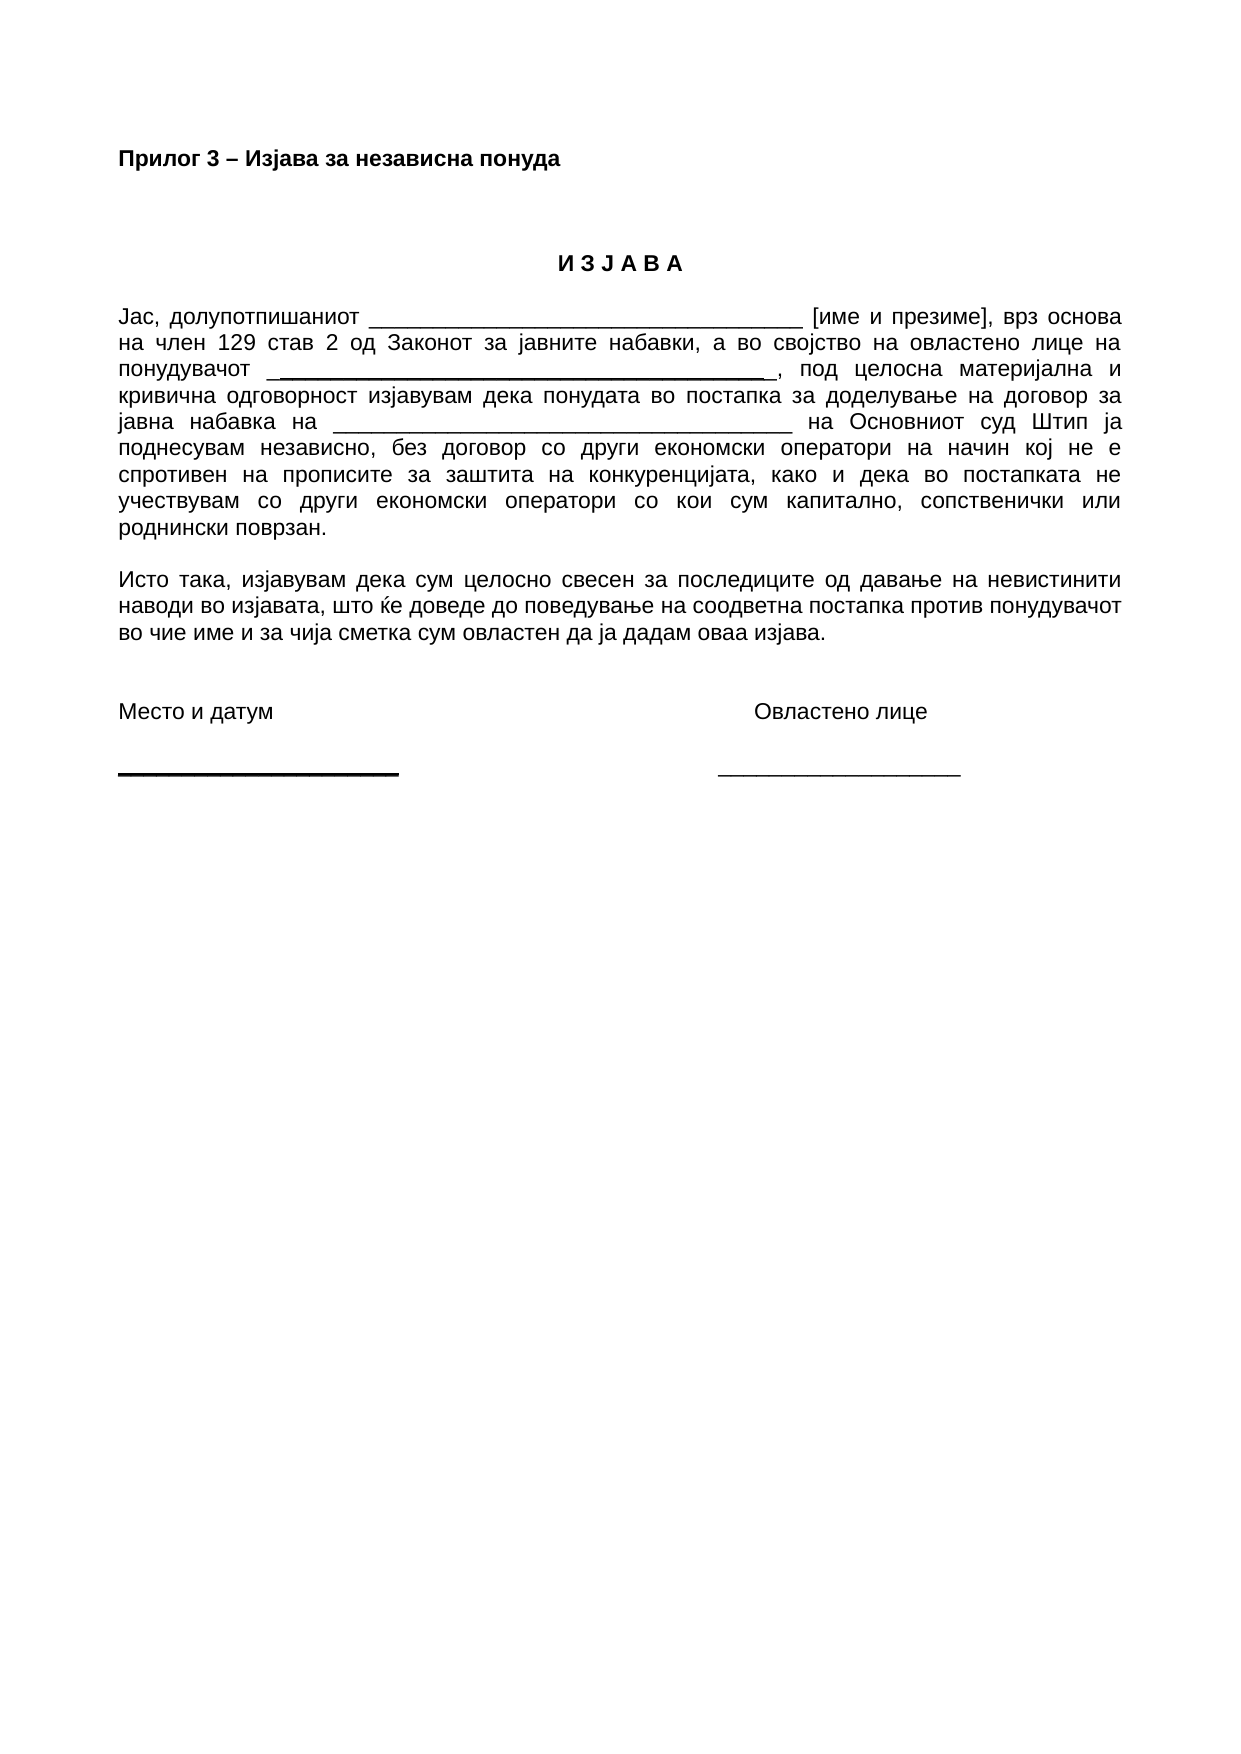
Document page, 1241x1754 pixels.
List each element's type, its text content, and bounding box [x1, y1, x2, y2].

text И З Ј А В А [118, 250, 1122, 276]
text Прилог 3 – Изјава за независна понуда [118, 144, 1122, 171]
text ______________________ ___________________ [118, 751, 1122, 777]
text Место и датум Овластено лице [118, 698, 1122, 724]
text Исто така, изјавувам дека сум целосно свесен за последиците од давање на невистинити наводи во изјавата, што ќе доведе до поведување на соодветна постапка против понудувачот во чие име и за чија сметка сум овластен да ја дадам оваа изјава. [118, 566, 1122, 645]
text Јас, долупотпишаниот __________________________________ [име и презиме], врз основа на член 129 став 2 од Законот за јавните набавки, а во својство на овластено лице на понудувачот ________________________________________, под целосна материјална и кривична одговорност изјавувам дека понудата во постапка за доделување на договор за јавна набавка на ____________________________________ на Основниот суд Штип ја поднесувам независно, без договор со други економски оператори на начин кој не е спротивен на прописите за заштита на конкуренцијата, како и дека во постапката не учествувам со други економски оператори со кои сум капитално, сопственички или роднински поврзан. [118, 303, 1122, 540]
